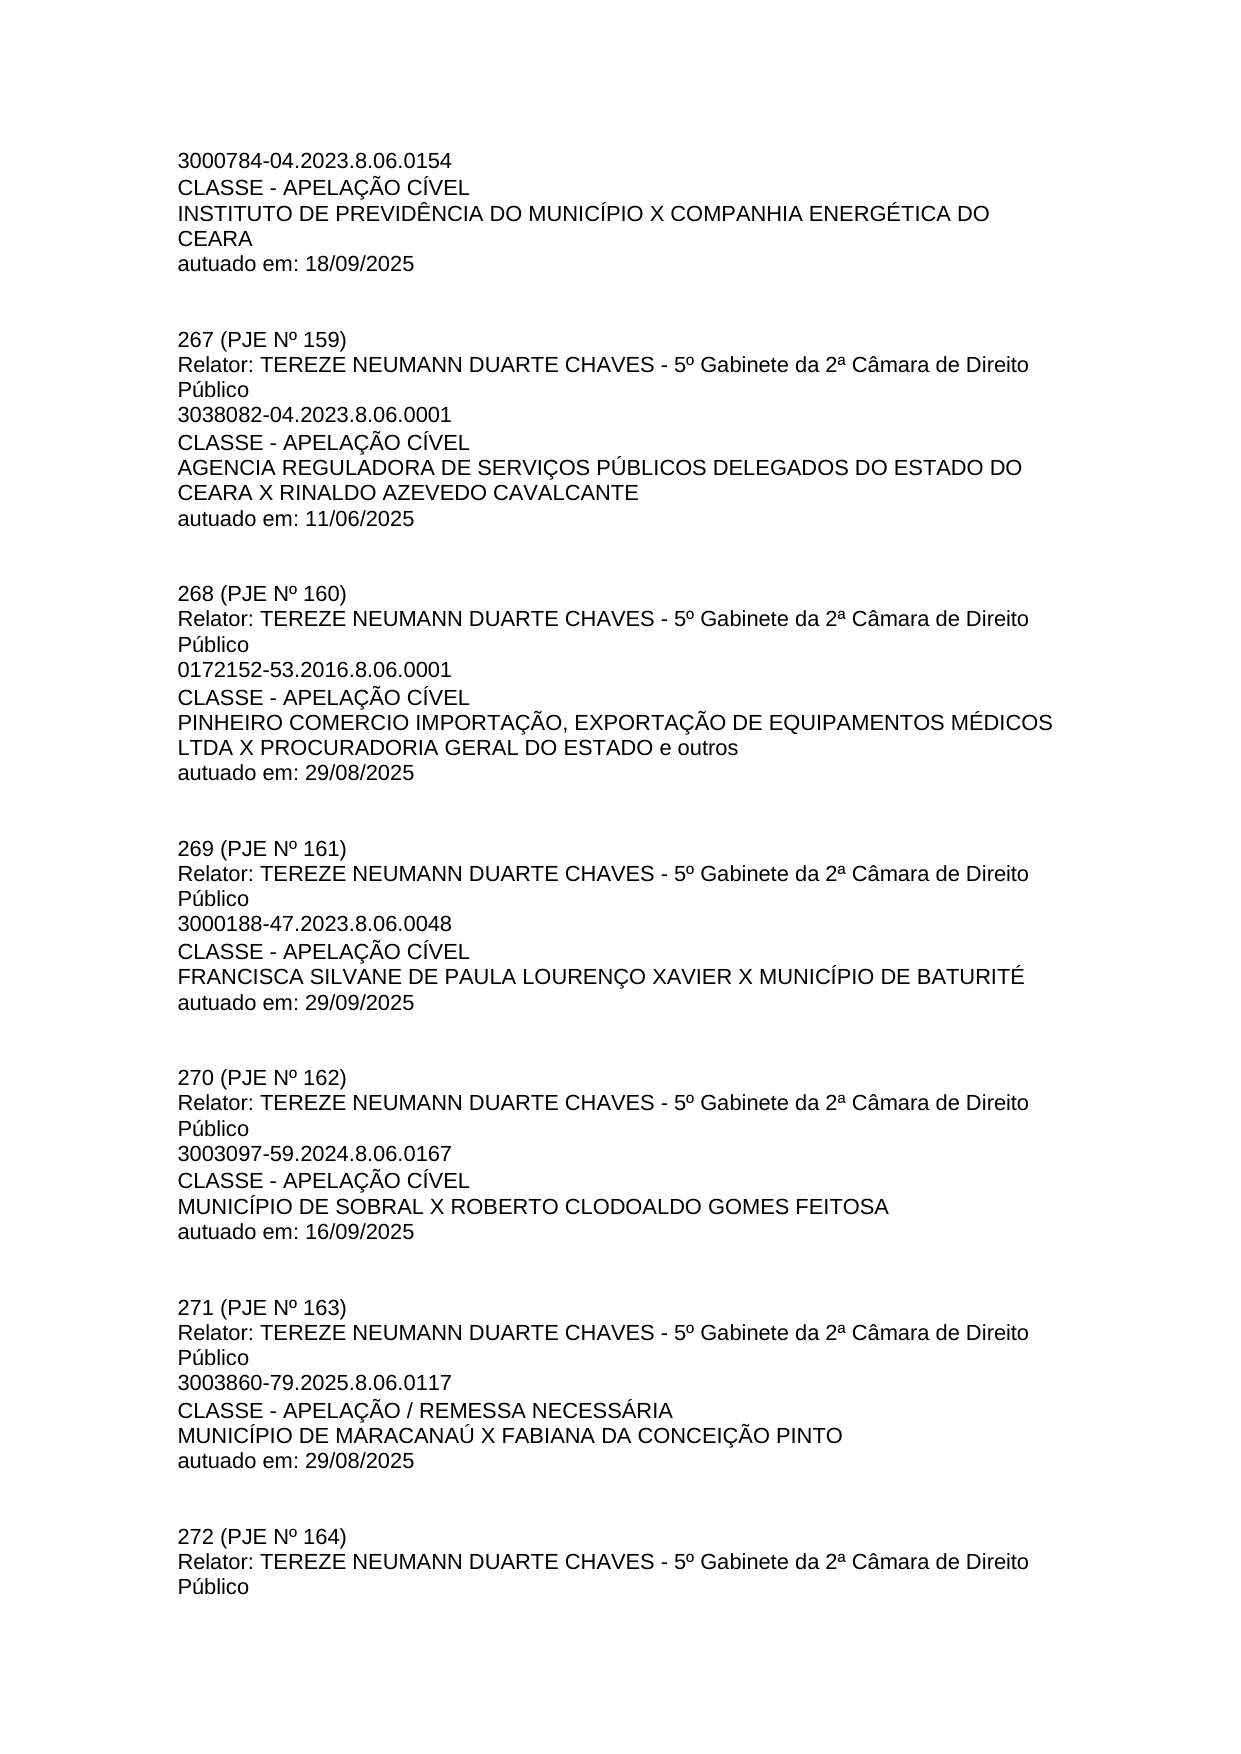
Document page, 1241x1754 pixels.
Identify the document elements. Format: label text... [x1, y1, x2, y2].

subtitle 3003860-79.2025.8.06.0117 [177, 1370, 1063, 1395]
subtitle 3000188-47.2023.8.06.0048 [177, 911, 1063, 937]
subtitle 3038082-04.2023.8.06.0001 [177, 402, 1063, 427]
text CLASSE - APELAÇÃO / REMESSA NECESSÁRIA MUNICÍPIO DE MARACANAÚ X FABIANA DA CONCEIÇÃO PINTO autuado em: 29/08/2025 [177, 1398, 1063, 1473]
subtitle 0172152-53.2016.8.06.0001 [177, 657, 1063, 682]
text Relator: TEREZE NEUMANN DUARTE CHAVES - 5º Gabinete da 2ª Câmara de Direito Público [177, 1320, 1063, 1370]
text CLASSE - APELAÇÃO CÍVEL MUNICÍPIO DE SOBRAL X ROBERTO CLODOALDO GOMES FEITOSA autuado em: 16/09/2025 [177, 1168, 1063, 1244]
text CLASSE - APELAÇÃO CÍVEL PINHEIRO COMERCIO IMPORTAÇÃO, EXPORTAÇÃO DE EQUIPAMENTOS MÉDICOS LTDA X PROCURADORIA GERAL DO ESTADO e outros autuado em: 29/08/2025 [177, 684, 1063, 785]
text 272 (PJE Nº 164) [177, 1524, 1063, 1549]
text 271 (PJE Nº 163) [177, 1294, 1063, 1320]
text CLASSE - APELAÇÃO CÍVEL FRANCISCA SILVANE DE PAULA LOURENÇO XAVIER X MUNICÍPIO DE BATURITÉ autuado em: 29/09/2025 [177, 939, 1063, 1015]
text 267 (PJE Nº 159) [177, 327, 1063, 352]
text Relator: TEREZE NEUMANN DUARTE CHAVES - 5º Gabinete da 2ª Câmara de Direito Público [177, 352, 1063, 402]
text CLASSE - APELAÇÃO CÍVEL AGENCIA REGULADORA DE SERVIÇOS PÚBLICOS DELEGADOS DO ESTADO DO CEARA X RINALDO AZEVEDO CAVALCANTE autuado em: 11/06/2025 [177, 430, 1063, 531]
subtitle 3000784-04.2023.8.06.0154 [177, 148, 1063, 173]
text 269 (PJE Nº 161) [177, 836, 1063, 861]
text Relator: TEREZE NEUMANN DUARTE CHAVES - 5º Gabinete da 2ª Câmara de Direito Público [177, 1090, 1063, 1141]
text Relator: TEREZE NEUMANN DUARTE CHAVES - 5º Gabinete da 2ª Câmara de Direito Público [177, 861, 1063, 911]
text 270 (PJE Nº 162) [177, 1065, 1063, 1090]
subtitle 3003097-59.2024.8.06.0167 [177, 1141, 1063, 1166]
text 268 (PJE Nº 160) [177, 581, 1063, 606]
text Relator: TEREZE NEUMANN DUARTE CHAVES - 5º Gabinete da 2ª Câmara de Direito Público [177, 1549, 1063, 1599]
text Relator: TEREZE NEUMANN DUARTE CHAVES - 5º Gabinete da 2ª Câmara de Direito Público [177, 606, 1063, 657]
text CLASSE - APELAÇÃO CÍVEL INSTITUTO DE PREVIDÊNCIA DO MUNICÍPIO X COMPANHIA ENERGÉTICA DO CEARA autuado em: 18/09/2025 [177, 175, 1063, 276]
